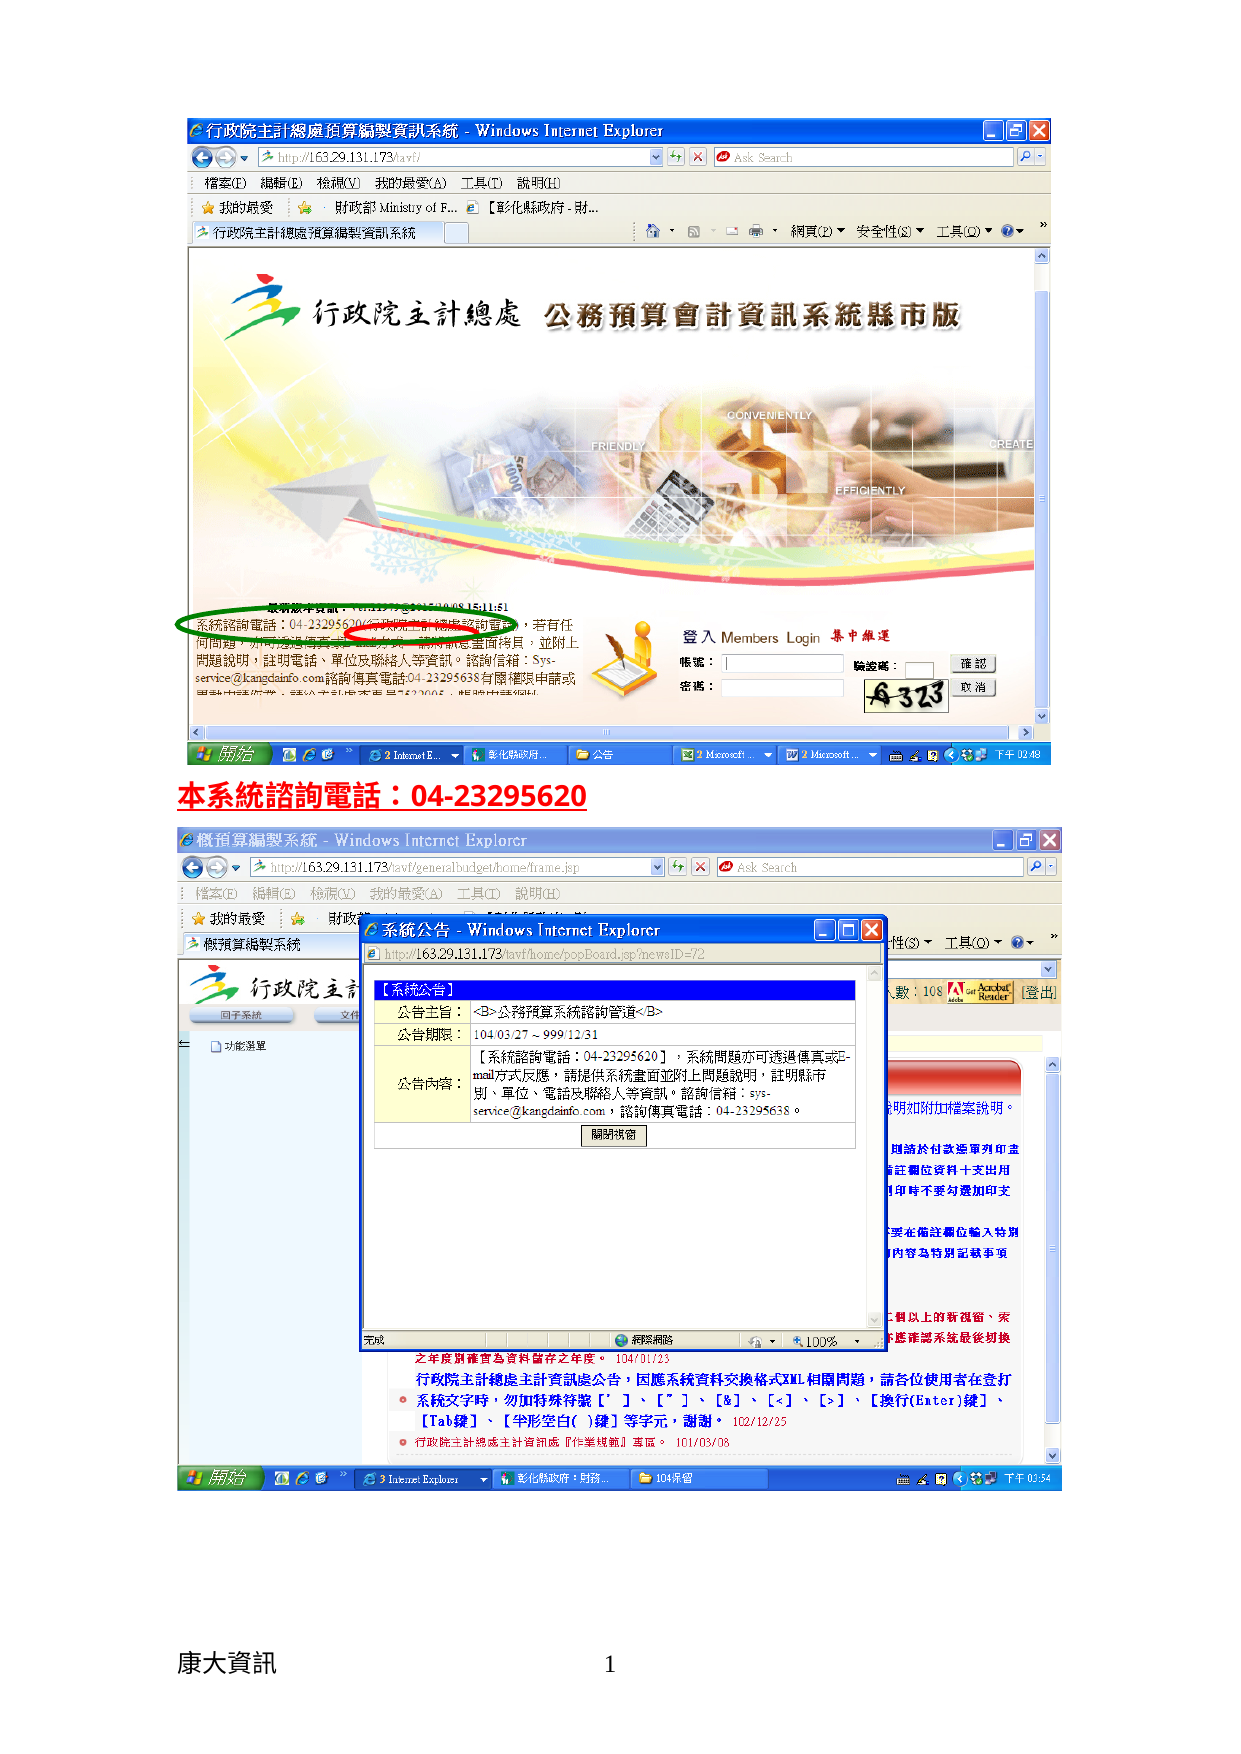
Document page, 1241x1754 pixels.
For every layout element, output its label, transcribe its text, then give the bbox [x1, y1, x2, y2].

text 本系統諮詢電話：04-23295620 [177, 118, 1063, 815]
picture [187, 608, 511, 640]
picture [187, 118, 1051, 767]
picture [177, 827, 1062, 1491]
picture [351, 627, 472, 640]
